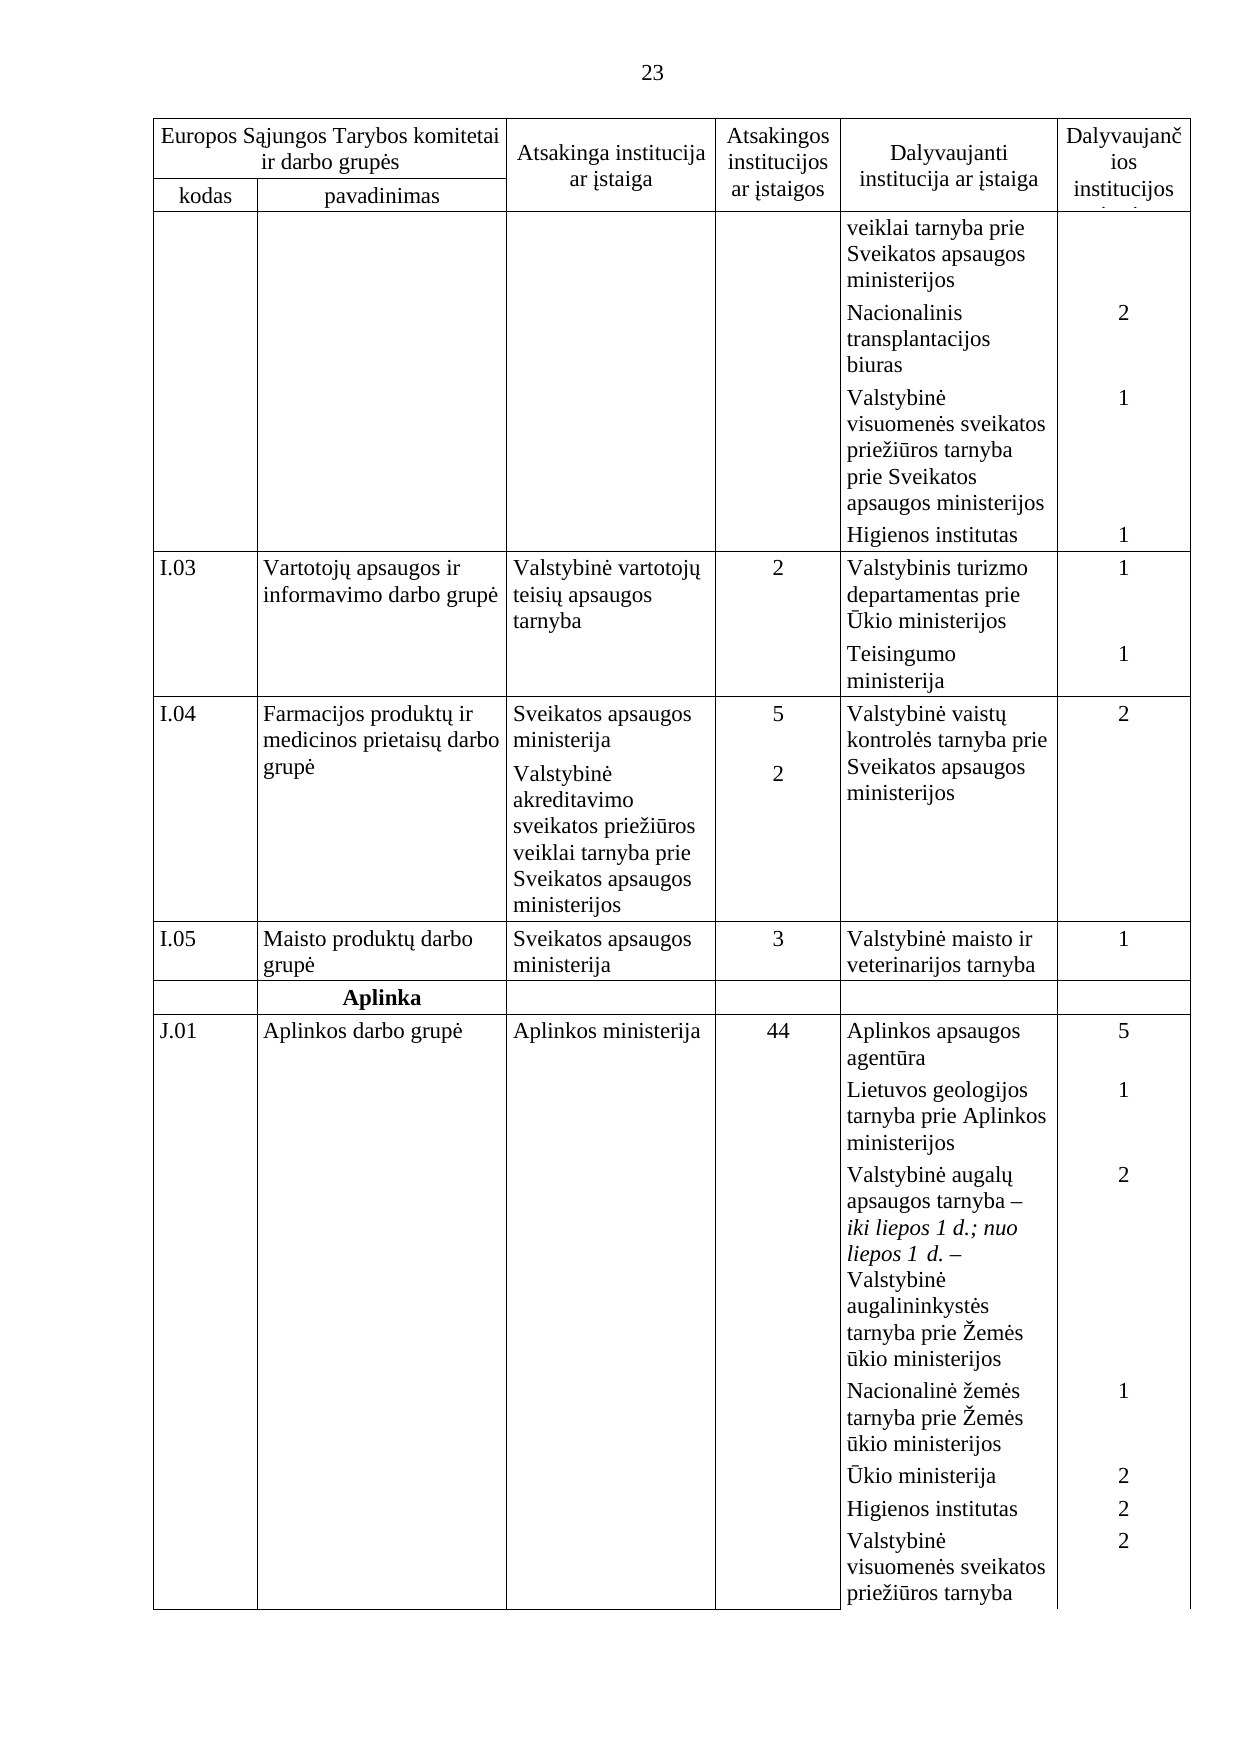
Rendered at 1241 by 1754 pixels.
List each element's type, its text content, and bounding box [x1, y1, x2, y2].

table_cell 2 [1058, 296, 1190, 381]
table_cell Farmacijos produktų ir medicinos prietaisų darbo grupė [258, 697, 506, 921]
table_cell 1 [1058, 1073, 1190, 1158]
table_cell Lietuvos geologijos tarnyba prie Aplinkos ministerijos [841, 1073, 1057, 1158]
table_cell J.01 [154, 1015, 257, 1073]
table_cell [154, 1158, 257, 1374]
table_cell 2 [716, 756, 840, 921]
table_cell [258, 1375, 506, 1459]
table_cell Aplinkos darbo grupė [258, 1015, 506, 1073]
table_cell [154, 1073, 257, 1158]
table_cell 44 [716, 1015, 840, 1073]
table_cell Higienos institutas [841, 518, 1057, 551]
table_cell kodas [154, 179, 257, 211]
table_cell [154, 1524, 257, 1609]
table_cell 1 [1058, 212, 1190, 296]
table_cell Valstybinis turizmo departamentas prie Ūkio ministerijos [841, 552, 1057, 636]
table_cell [154, 296, 257, 381]
table_cell [716, 212, 840, 296]
table_cell [716, 1460, 840, 1492]
table_cell [507, 1375, 715, 1459]
table_cell [507, 1524, 715, 1609]
table_cell [507, 296, 715, 381]
table_cell 1 [1058, 636, 1190, 696]
table_cell [258, 1073, 506, 1158]
table_cell 3 [716, 922, 840, 980]
table_cell 2 [1058, 1492, 1190, 1524]
table_cell 1 [1058, 922, 1190, 980]
table_cell Maisto produktų darbo grupė [258, 922, 506, 980]
table_cell [716, 1524, 840, 1609]
table_cell [154, 1375, 257, 1459]
table_cell Higienos institutas [841, 1492, 1057, 1524]
table_cell veiklai tarnyba prie Sveikatos apsaugos ministerijos [841, 212, 1057, 296]
table_header Dalyvaujančios institucijos ar įstaigos atstovų skaičius [1058, 119, 1190, 211]
table_cell Aplinkos apsaugos agentūra [841, 1015, 1057, 1073]
table_cell Aplinkos ministerija [507, 1015, 715, 1073]
table_cell Valstybinė visuomenės sveikatos priežiūros tarnyba [841, 1524, 1057, 1609]
table_header Europos Sąjungos Tarybos komitetai ir darbo grupės [154, 119, 506, 178]
table_cell Valstybinė akreditavimo sveikatos priežiūros veiklai tarnyba prie Sveikatos apsaugos ministerijos [507, 756, 715, 921]
table_cell 1 [1058, 518, 1190, 551]
table_cell Valstybinė augalų apsaugos tarnyba – iki liepos 1 d.; nuo liepos 1 d. – Valstybinė augalininkystės tarnyba prie Žemės ūkio ministerijos [841, 1158, 1057, 1374]
table_cell Valstybinė visuomenės sveikatos priežiūros tarnyba prie Sveikatos apsaugos ministerijos [841, 381, 1057, 518]
table_cell Ūkio ministerija [841, 1460, 1057, 1492]
table_cell I.05 [154, 922, 257, 980]
table_cell 5 [716, 697, 840, 756]
table_cell [507, 212, 715, 296]
table_header Atsakinga institucija ar įstaiga [507, 119, 715, 211]
table_cell 2 [1058, 1460, 1190, 1492]
table_cell [507, 518, 715, 551]
table_cell 1 [1058, 1375, 1190, 1459]
table_cell I.03 [154, 552, 257, 696]
table_cell 1 [1058, 381, 1190, 518]
table_header Dalyvaujanti institucija ar įstaiga [841, 119, 1057, 211]
table_cell Sveikatos apsaugos ministerija [507, 697, 715, 756]
table_cell [154, 518, 257, 551]
table_cell 2 [716, 552, 840, 696]
table_cell [716, 518, 840, 551]
table_cell Nacionalinis transplantacijos biuras [841, 296, 1057, 381]
table_cell [716, 1158, 840, 1374]
table_cell [258, 1492, 506, 1524]
table_cell [841, 981, 1057, 1013]
table_cell 2 [1058, 1524, 1190, 1609]
table_cell Valstybinė maisto ir veterinarijos tarnyba [841, 922, 1057, 980]
table_cell Nacionalinė žemės tarnyba prie Žemės ūkio ministerijos [841, 1375, 1057, 1459]
table_cell [1058, 981, 1190, 1013]
table_cell [258, 212, 506, 296]
table_cell [154, 381, 257, 518]
table_cell [716, 1073, 840, 1158]
table_cell 1 [1058, 552, 1190, 636]
table_cell [716, 381, 840, 518]
table_cell [507, 1492, 715, 1524]
table_cell [154, 1492, 257, 1524]
table_cell I.04 [154, 697, 257, 921]
table_cell [258, 1524, 506, 1609]
table_cell 5 [1058, 1015, 1190, 1073]
table_cell 2 [1058, 1158, 1190, 1374]
table_cell 2 [1058, 697, 1190, 921]
table_cell Aplinka [258, 981, 506, 1013]
table_cell Valstybinė vaistų kontrolės tarnyba prie Sveikatos apsaugos ministerijos [841, 697, 1057, 921]
table_cell [716, 981, 840, 1013]
table_cell Valstybinė vartotojų teisių apsaugos tarnyba [507, 552, 715, 696]
table_cell [507, 381, 715, 518]
table_cell [716, 1492, 840, 1524]
table_cell [716, 296, 840, 381]
table_cell [258, 381, 506, 518]
table_cell [507, 1073, 715, 1158]
table_cell [258, 296, 506, 381]
table_cell Vartotojų apsaugos ir informavimo darbo grupė [258, 552, 506, 696]
table_cell [258, 1460, 506, 1492]
table_cell pavadinimas [258, 179, 506, 211]
table_cell [258, 1158, 506, 1374]
table_cell [507, 1158, 715, 1374]
table_header Atsakingos institucijos ar įstaigos atstovų skaičius [716, 119, 840, 211]
table_cell [507, 981, 715, 1013]
table_cell Sveikatos apsaugos ministerija [507, 922, 715, 980]
table_cell [507, 1460, 715, 1492]
table_cell Teisingumo ministerija [841, 636, 1057, 696]
table_cell [154, 212, 257, 296]
table_cell [258, 518, 506, 551]
table_cell [154, 981, 257, 1013]
table_cell [154, 1460, 257, 1492]
table_cell [716, 1375, 840, 1459]
